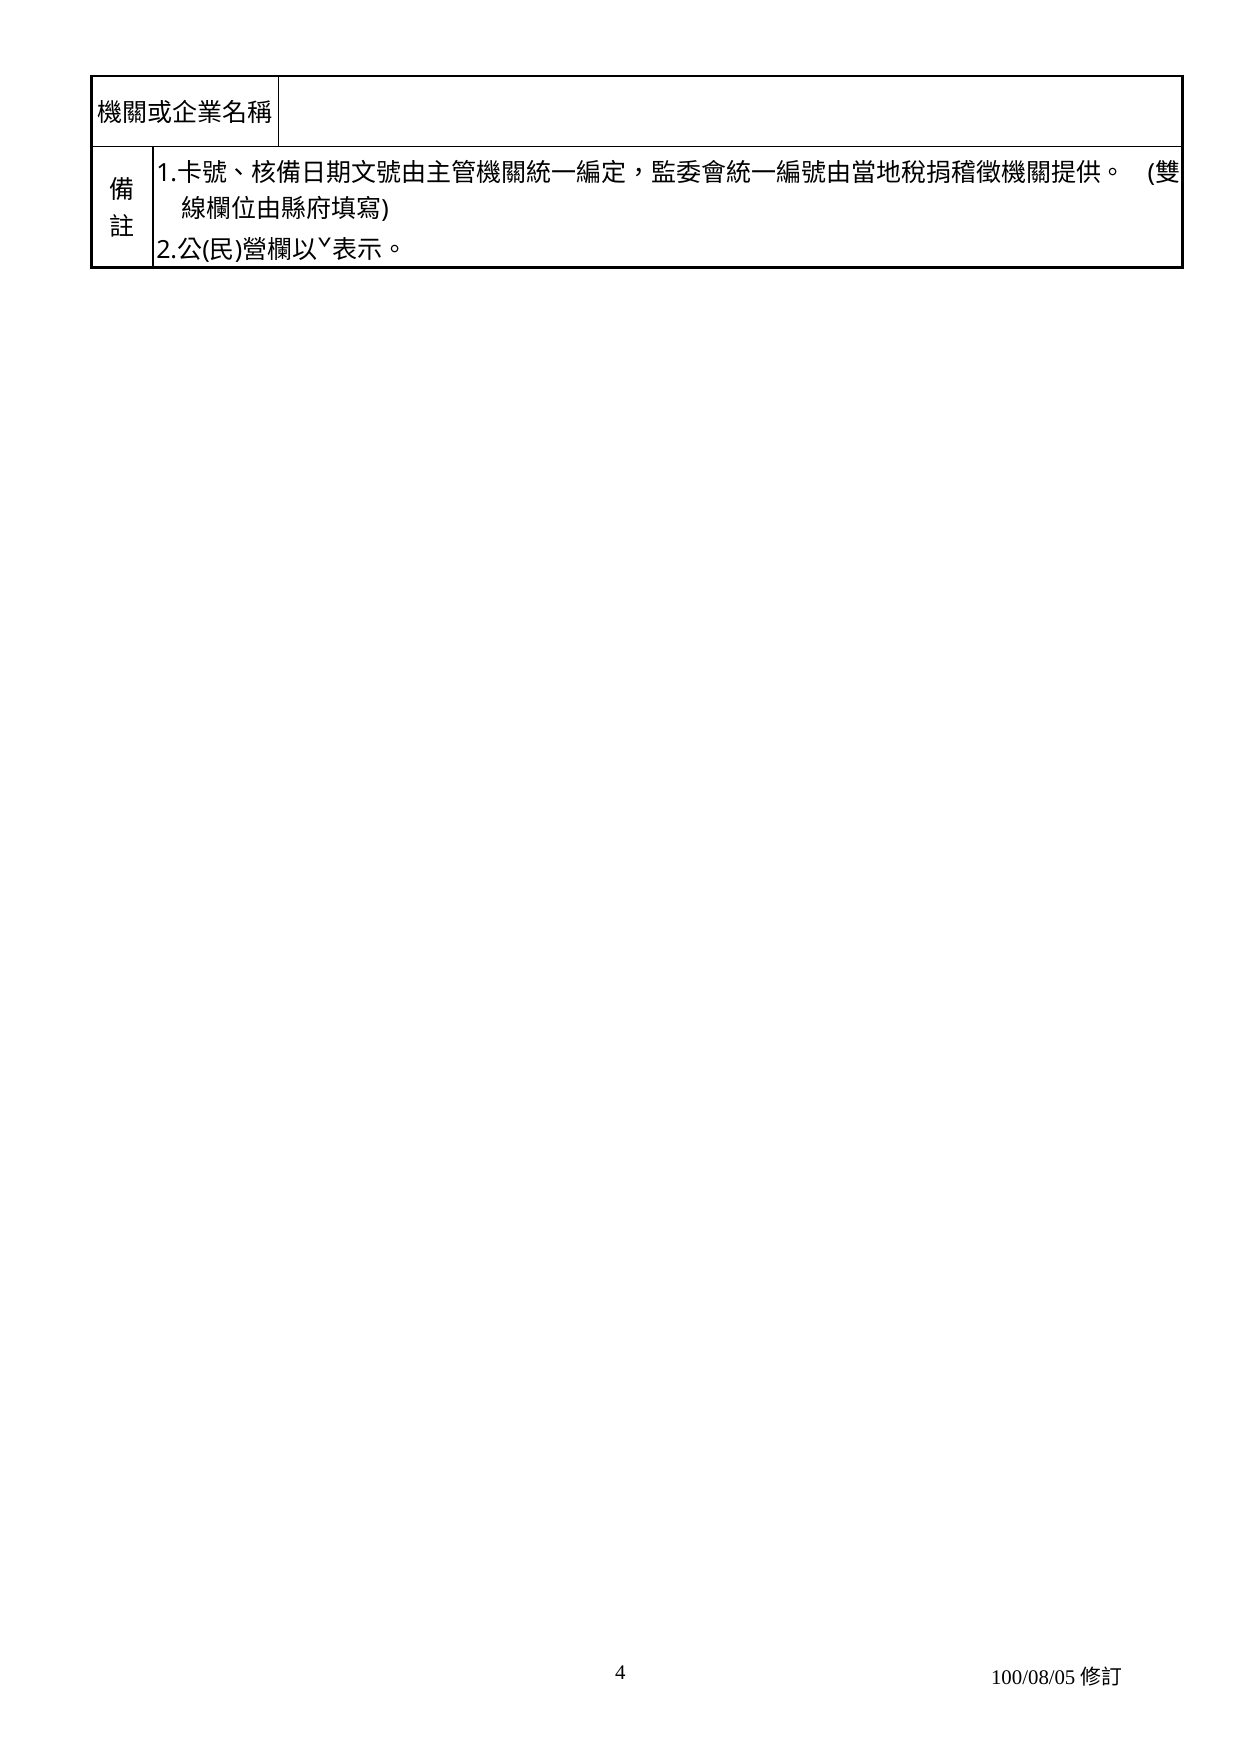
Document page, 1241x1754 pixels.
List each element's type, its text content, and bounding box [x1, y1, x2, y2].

table_cell 機關或企業名稱 [93, 77, 278, 146]
table_cell 備 註 [93, 147, 152, 266]
table_cell [279, 77, 1181, 146]
table_cell 1.卡號、核備日期文號由主管機關統一編定，監委會統一編號由當地稅捐稽徵機關提供。 (雙線欄位由縣府填寫) 2.公(民)營欄以ˇ表示。 [154, 147, 1181, 266]
